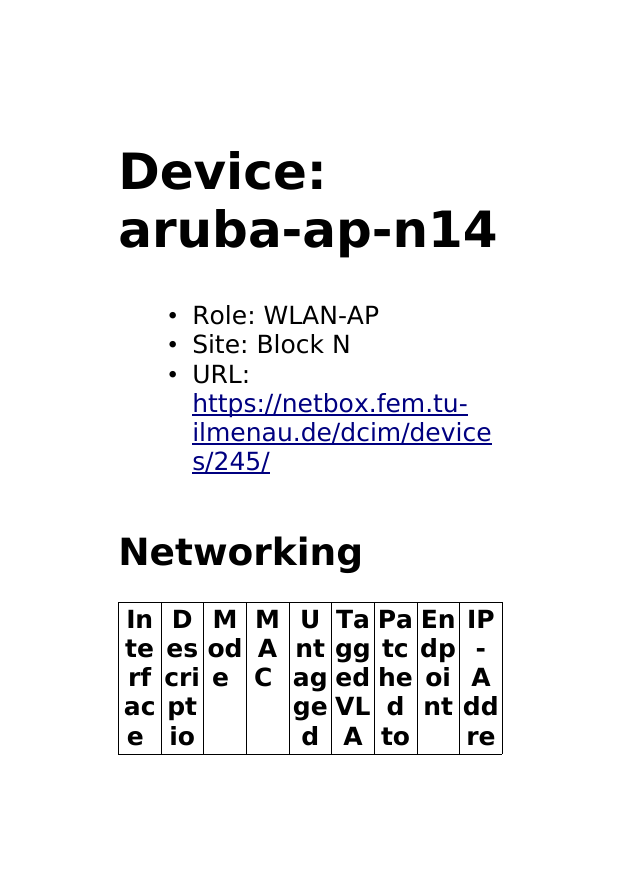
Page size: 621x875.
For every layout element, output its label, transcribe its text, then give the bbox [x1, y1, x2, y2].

table_header Interface [119, 603, 161, 754]
table_header Mode [204, 603, 246, 754]
list Site: Block N [177, 331, 502, 360]
subtitle Networking [118, 531, 502, 575]
table_header Patched to [375, 603, 417, 754]
subtitle Device: aruba-ap-n14 [118, 143, 502, 259]
table_header MAC [247, 603, 289, 754]
table_header IP-Addre [460, 603, 502, 754]
table_header Endpoint [418, 603, 459, 754]
list Role: WLAN-AP [177, 302, 502, 331]
table_header Descriptio [162, 603, 203, 754]
list URL: https://netbox.fem.tu-ilmenau.de/dcim/devices/245/ [177, 360, 502, 477]
table_header Untagged [290, 603, 331, 754]
table_header Tagged VLA [332, 603, 374, 754]
